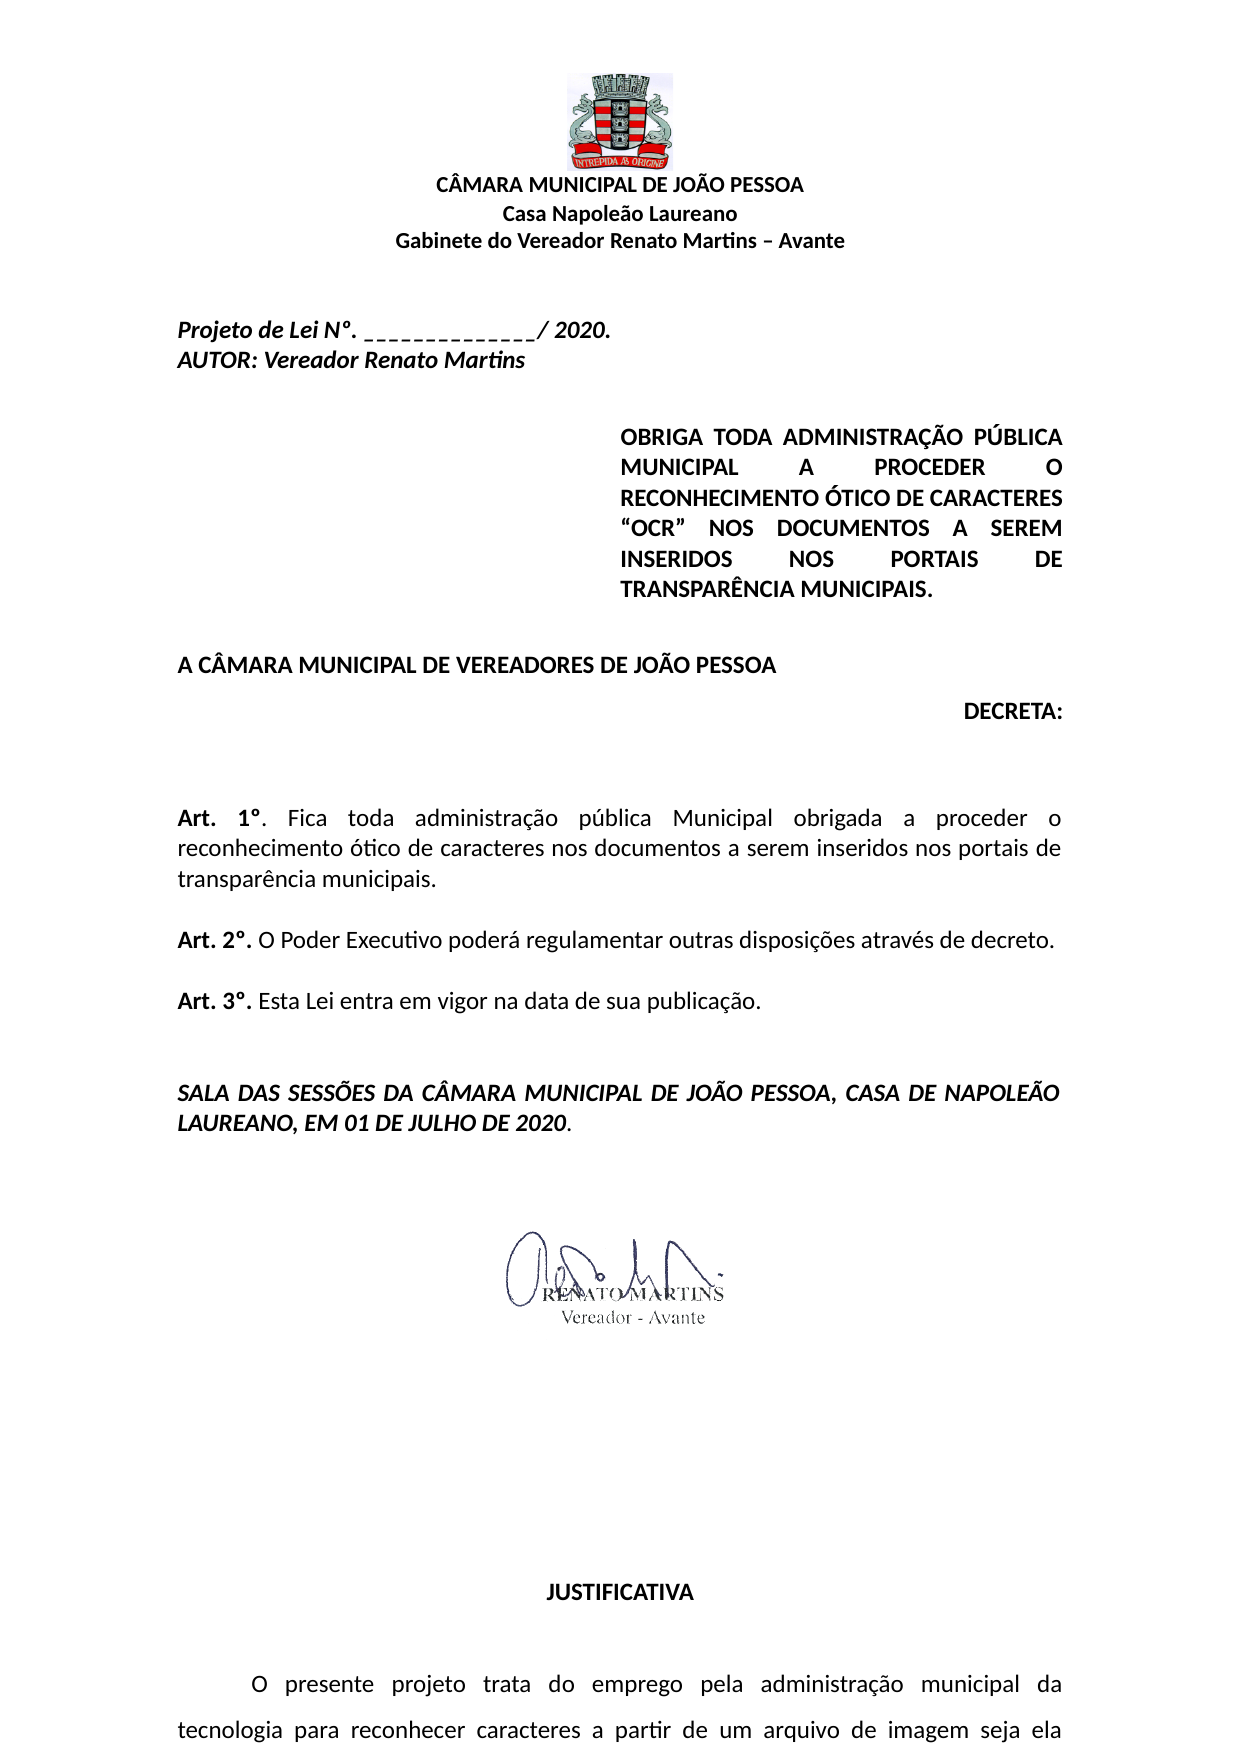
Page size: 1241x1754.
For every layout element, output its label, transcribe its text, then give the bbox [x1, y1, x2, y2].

text DECRETA: [177, 695, 1063, 726]
text A CÂMARA MUNICIPAL DE VEREADORES DE JOÃO PESSOA [177, 649, 1063, 680]
text OBRIGA TODA ADMINISTRAÇÃO PÚBLICA MUNICIPAL A PROCEDER O RECONHECIMENTO ÓTICO DE CARACTERES “OCR” NOS DOCUMENTOS A SEREM INSERIDOS NOS PORTAIS DE TRANSPARÊNCIA MUNICIPAIS. [620, 421, 1063, 604]
text Projeto de Lei Nº. ______________/ 2020. [177, 314, 1063, 344]
text AUTOR: Vereador Renato Martins [177, 344, 1063, 375]
text SALA DAS SESSÕES DA CÂMARA MUNICIPAL DE JOÃO PESSOA, CASA DE NAPOLEÃO LAUREANO, EM 01 DE JULHO DE 2020. [177, 1077, 1063, 1138]
text Art. 1º. Fica toda administração pública Municipal obrigada a proceder o reconhecimento ótico de caracteres nos documentos a serem inseridos nos portais de transparência municipais. [177, 802, 1063, 894]
text JUSTIFICATIVA [177, 1577, 1063, 1607]
text Art. 3º. Esta Lei entra em vigor na data de sua publicação. [177, 985, 1063, 1016]
text Art. 2º. O Poder Executivo poderá regulamentar outras disposições através de decreto. [177, 924, 1063, 955]
text O presente projeto trata do emprego pela administração municipal da tecnologia para reconhecer caracteres a partir de um arquivo de imagem seja ela [177, 1668, 1063, 1744]
